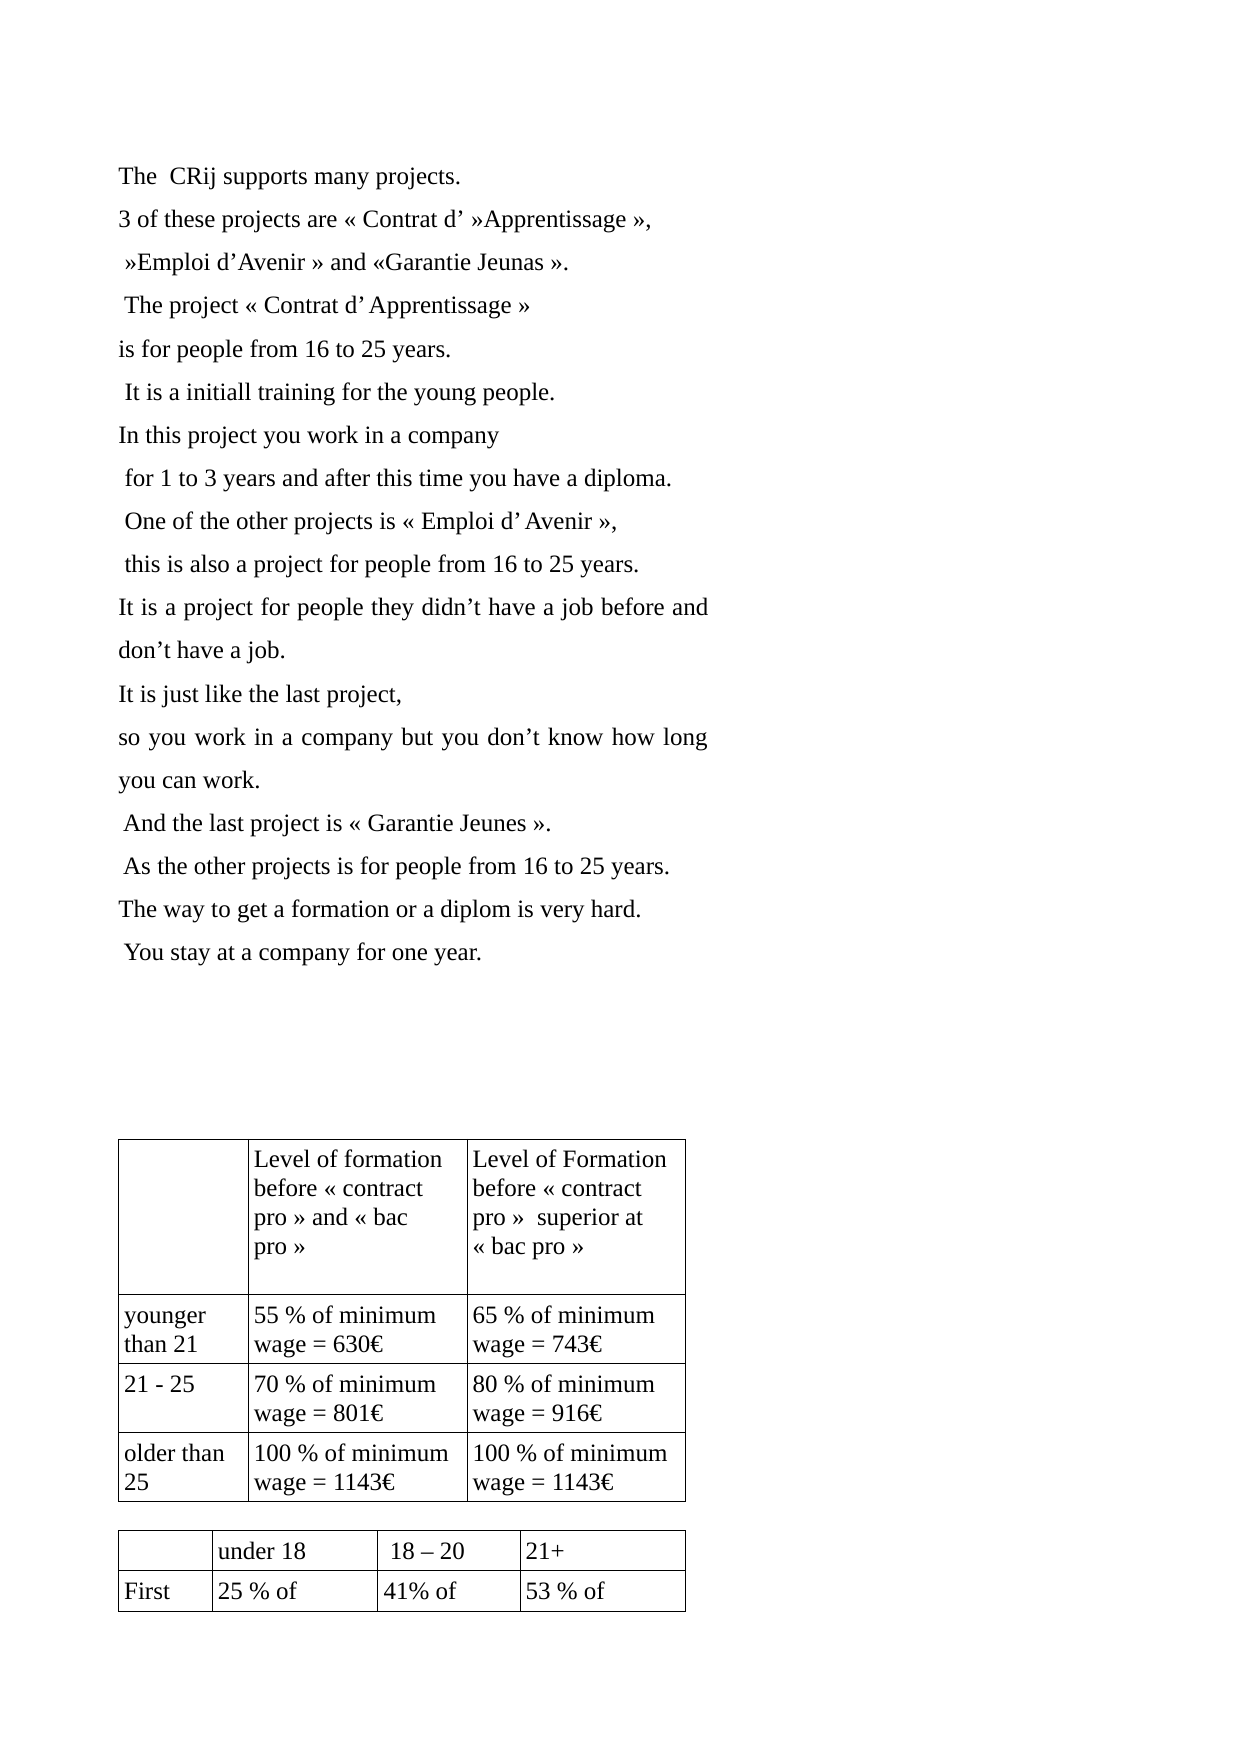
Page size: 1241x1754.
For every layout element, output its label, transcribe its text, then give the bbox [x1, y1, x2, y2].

text for 1 to 3 years and after this time you have a diploma. [118, 463, 709, 492]
text The CRij supports many projects. [118, 161, 709, 190]
table_cell 80 % of minimum wage = 916€ [468, 1364, 685, 1432]
table_cell 55 % of minimum wage = 630€ [249, 1295, 467, 1363]
table_header under 18 [213, 1531, 377, 1570]
table_cell 21 - 25 [119, 1364, 248, 1432]
text this is also a project for people from 16 to 25 years. [118, 549, 709, 578]
table_cell 41% of [378, 1571, 520, 1611]
table_cell 25 % of [213, 1571, 377, 1611]
table_header 21+ [521, 1531, 685, 1570]
text is for people from 16 to 25 years. [118, 334, 709, 362]
table_cell 70 % of minimum wage = 801€ [249, 1364, 467, 1432]
table_header [119, 1531, 212, 1570]
text The project « Contrat d’ Apprentissage » [118, 291, 709, 319]
text 3 of these projects are « Contrat d’ »Apprentissage », [118, 204, 709, 233]
table_cell 100 % of minimum wage = 1143€ [468, 1433, 685, 1501]
table_cell 53 % of [521, 1571, 685, 1611]
text One of the other projects is « Emploi d’ Avenir », [118, 506, 709, 535]
text It is a project for people they didn’t have a job before and don’t have a job. [118, 592, 709, 664]
text As the other projects is for people from 16 to 25 years. [118, 851, 709, 880]
table_cell older than 25 [119, 1433, 248, 1501]
text »Emploi d’Avenir » and «Garantie Jeunas ». [118, 247, 709, 276]
text It is just like the last project, [118, 679, 709, 707]
text so you work in a company but you don’t know how long you can work. [118, 722, 709, 794]
table_cell First [119, 1571, 212, 1611]
table_header [119, 1140, 248, 1294]
text And the last project is « Garantie Jeunes ». [118, 808, 709, 837]
text You stay at a company for one year. [118, 937, 709, 966]
table_cell younger than 21 [119, 1295, 248, 1363]
table_header Level of formation before « contract pro » and « bac pro » [249, 1140, 467, 1294]
text In this project you work in a company [118, 420, 709, 449]
text It is a initiall training for the young people. [118, 377, 709, 406]
table_cell 65 % of minimum wage = 743€ [468, 1295, 685, 1363]
table_cell 100 % of minimum wage = 1143€ [249, 1433, 467, 1501]
text The way to get a formation or a diplom is very hard. [118, 894, 709, 923]
table_header 18 – 20 [378, 1531, 520, 1570]
table_header Level of Formation before « contract pro » superior at « bac pro » [468, 1140, 685, 1294]
